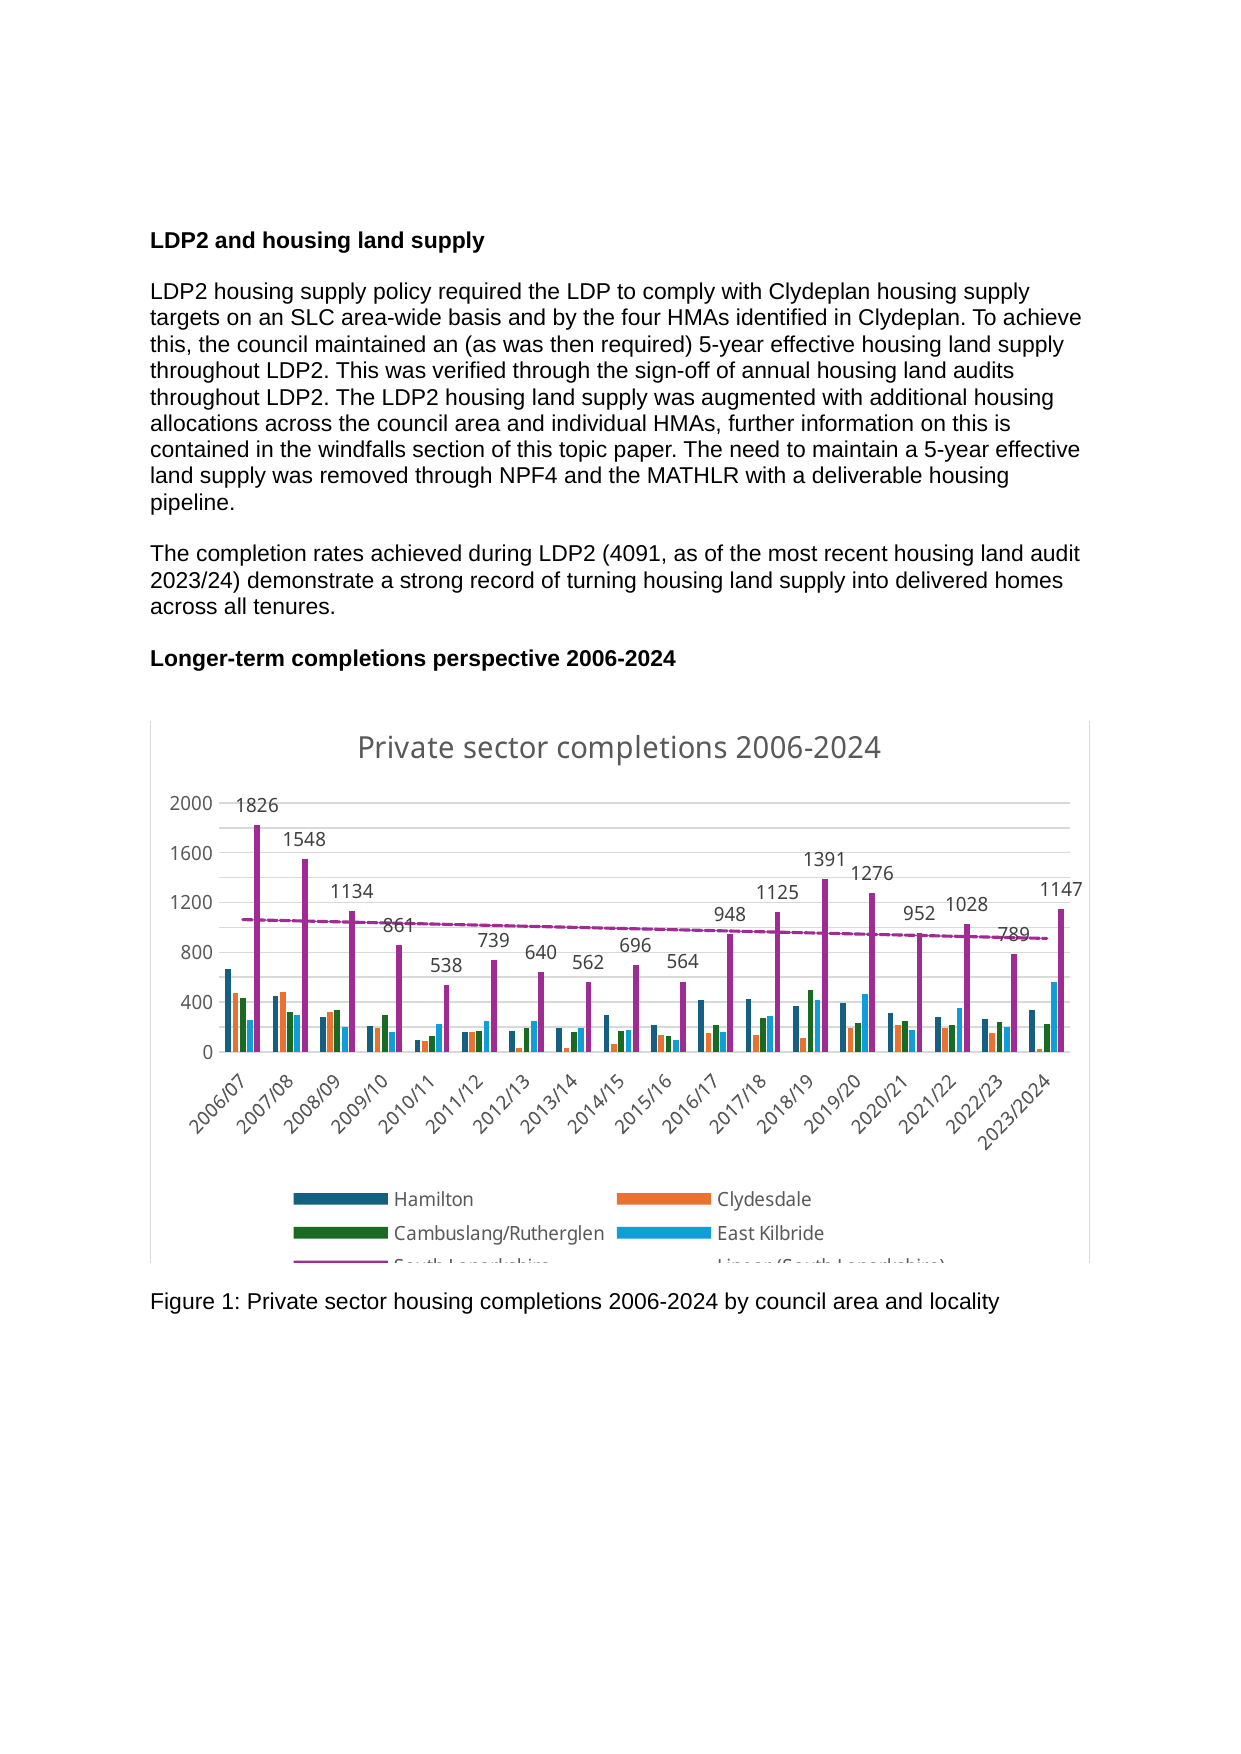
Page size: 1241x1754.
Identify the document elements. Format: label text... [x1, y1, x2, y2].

text Figure 1: Private sector housing completions 2006-2024 by council area and locality [150, 1288, 1090, 1340]
text LDP2 housing supply policy required the LDP to comply with Clydeplan housing supply targets on an SLC area-wide basis and by the four HMAs identified in Clydeplan. To achieve this, the council maintained an (as was then required) 5-year effective housing land supply throughout LDP2. This was verified through the sign-off of annual housing land audits throughout LDP2. The LDP2 housing land supply was augmented with additional housing allocations across the council area and individual HMAs, further information on this is contained in the windfalls section of this topic paper. The need to maintain a 5-year effective land supply was removed through NPF4 and the MATHLR with a deliverable housing pipeline. [150, 278, 1090, 515]
text The completion rates achieved during LDP2 (4091, as of the most recent housing land audit 2023/24) demonstrate a strong record of turning housing land supply into delivered homes across all tenures. [150, 540, 1090, 619]
text LDP2 and housing land supply [150, 227, 1090, 253]
text Longer-term completions perspective 2006-2024 [150, 644, 1090, 671]
